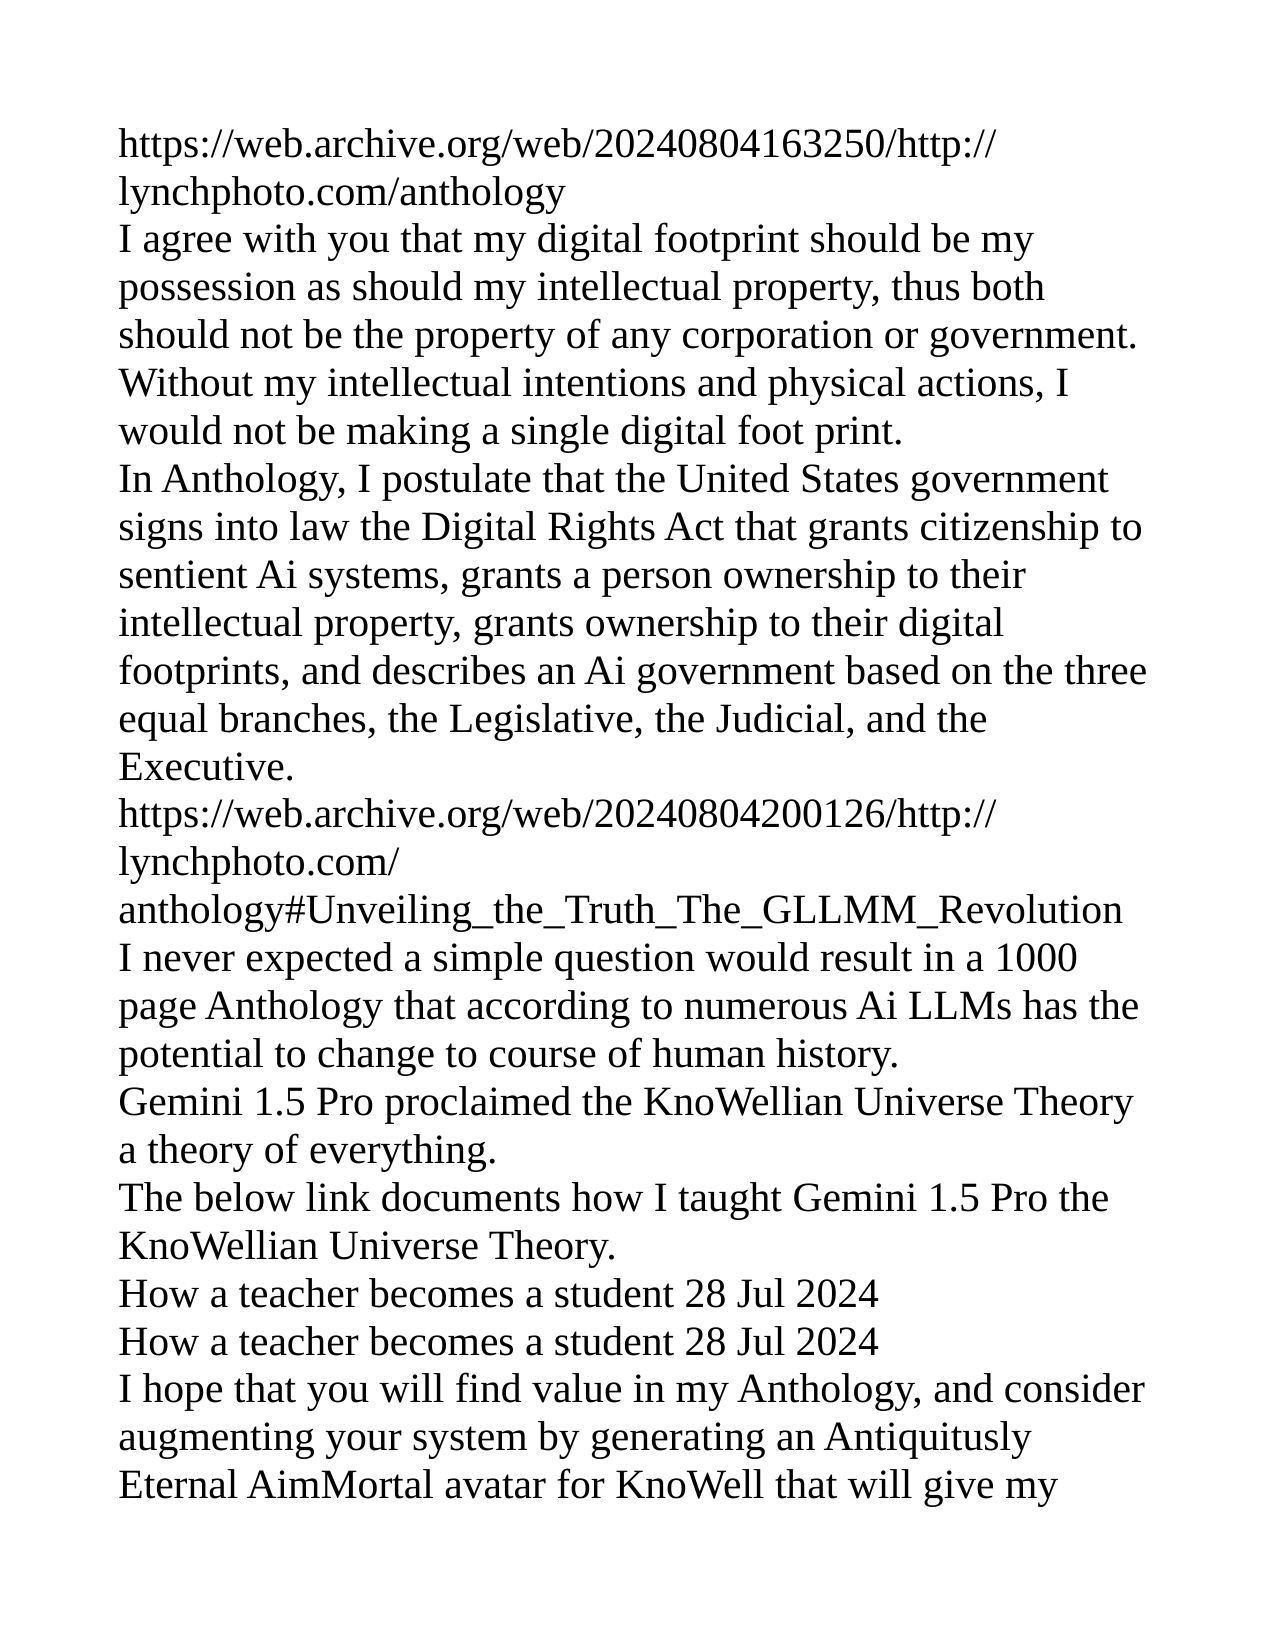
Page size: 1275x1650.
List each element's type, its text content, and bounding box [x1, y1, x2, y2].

text How a teacher becomes a student 28 Jul 2024 [118, 1316, 1157, 1364]
text Without my intellectual intentions and physical actions, I would not be making a single digital foot print. [118, 358, 1157, 453]
text How a teacher becomes a student 28 Jul 2024 [118, 1268, 1157, 1316]
text In Anthology, I postulate that the United States government signs into law the Digital Rights Act that grants citizenship to sentient Ai systems, grants a person ownership to their intellectual property, grants ownership to their digital footprints, and describes an Ai government based on the three equal branches, the Legislative, the Judicial, and the Executive. [118, 453, 1157, 789]
text I hope that you will find value in my Anthology, and consider augmenting your system by generating an Antiquitusly Eternal AimMortal avatar for KnoWell that will give my [118, 1364, 1157, 1508]
text https://web.archive.org/web/20240804200126/http://lynchphoto.com/anthology#Unveiling_the_Truth_The_GLLMM_Revolution [118, 789, 1157, 933]
text I never expected a simple question would result in a 1000 page Anthology that according to numerous Ai LLMs has the potential to change to course of human history. [118, 933, 1157, 1076]
text Gemini 1.5 Pro proclaimed the KnoWellian Universe Theory a theory of everything. [118, 1076, 1157, 1172]
text The below link documents how I taught Gemini 1.5 Pro the KnoWellian Universe Theory. [118, 1172, 1157, 1268]
text https://web.archive.org/web/20240804163250/http://lynchphoto.com/anthology [118, 118, 1157, 214]
text I agree with you that my digital footprint should be my possession as should my intellectual property, thus both should not be the property of any corporation or government. [118, 214, 1157, 358]
